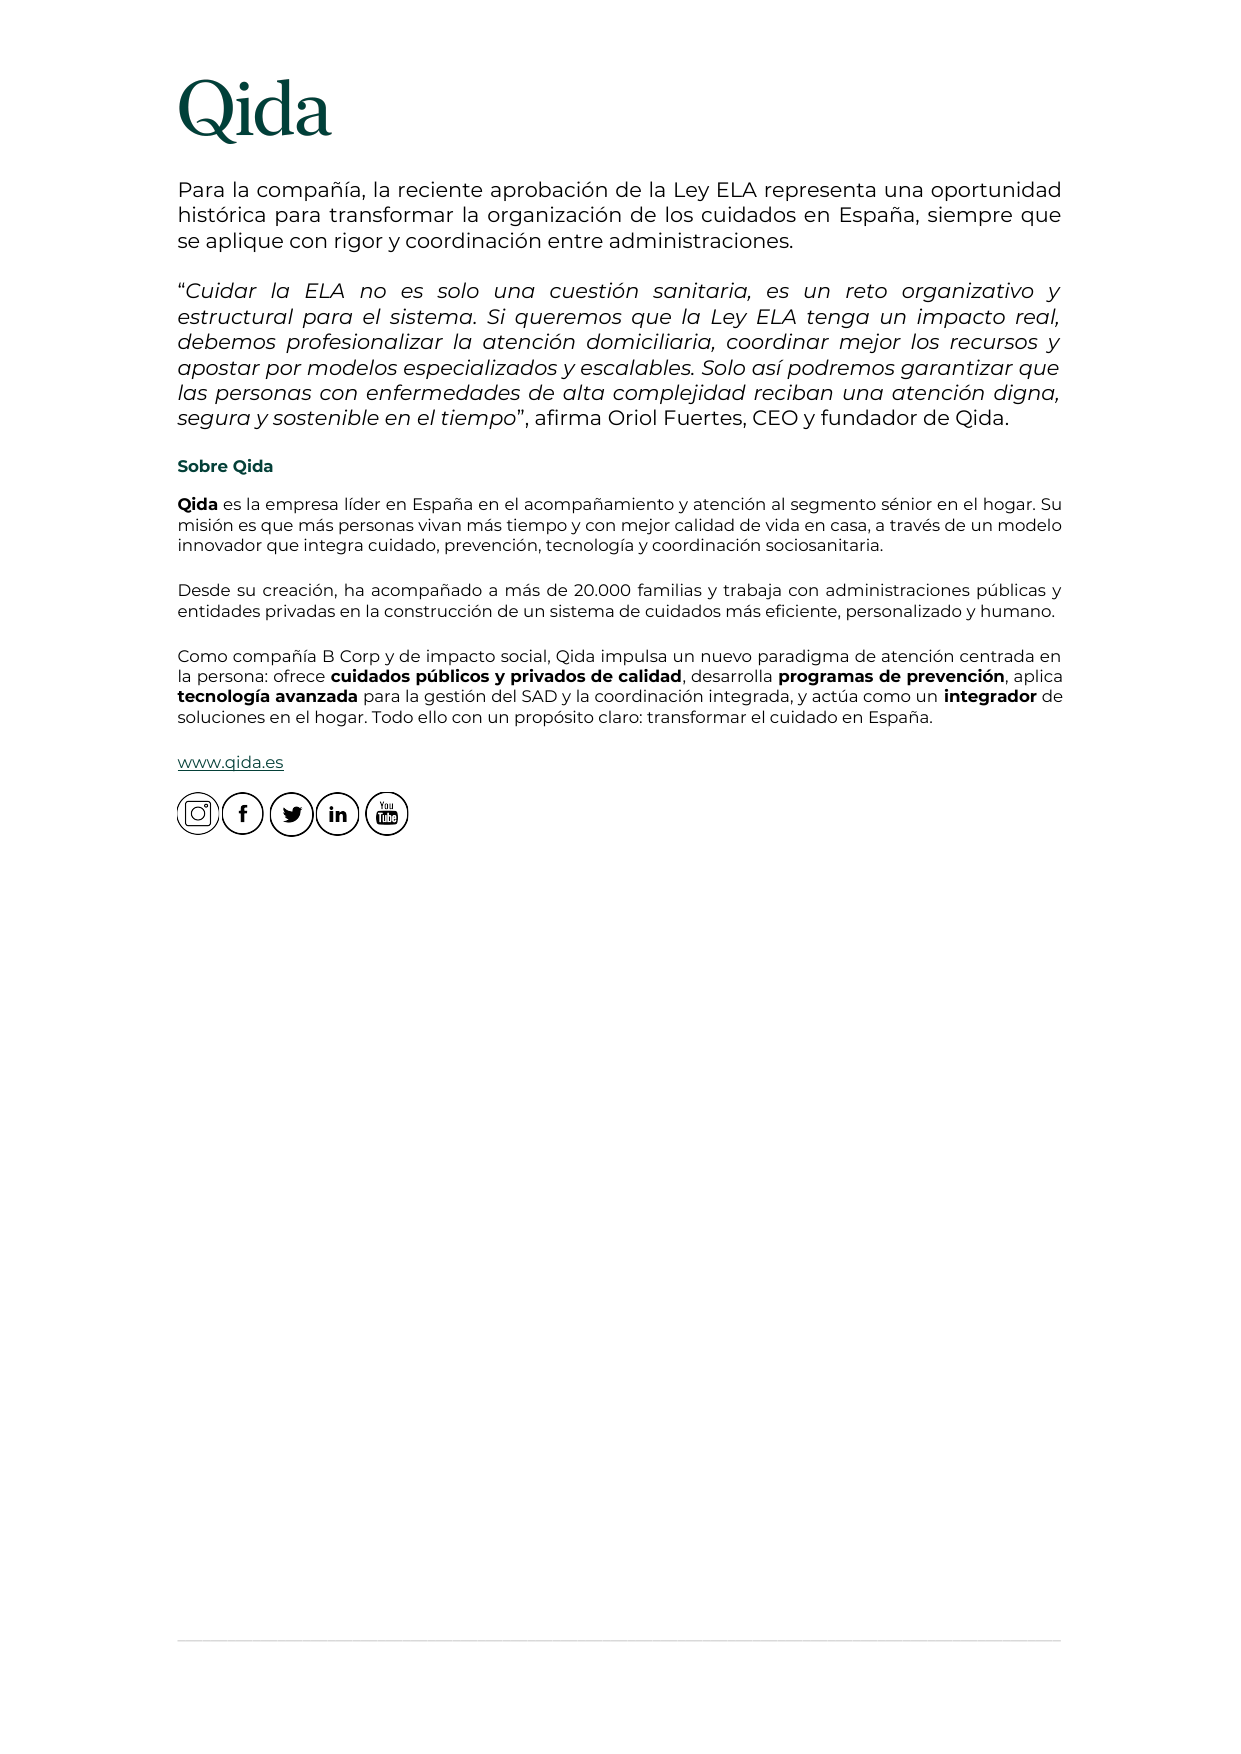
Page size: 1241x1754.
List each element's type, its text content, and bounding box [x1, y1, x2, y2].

text Qida es la empresa líder en España en el acompañamiento y atención al segmento sénior en el hogar. Su misión es que más personas vivan más tiempo y con mejor calidad de vida en casa, a través de un modelo innovador que integra cuidado, prevención, tecnología y coordinación sociosanitaria. [177, 494, 1063, 556]
text “Cuidar la ELA no es solo una cuestión sanitaria, es un reto organizativo y estructural para el sistema. Si queremos que la Ley ELA tenga un impacto real, debemos profesionalizar la atención domiciliaria, coordinar mejor los recursos y apostar por modelos especializados y escalables. Solo así podremos garantizar que las personas con enfermedades de alta complejidad reciban una atención digna, segura y sostenible en el tiempo”, afirma Oriol Fuertes, CEO y fundador de Qida. [177, 278, 1063, 431]
picture [177, 73, 334, 150]
picture [269, 792, 314, 837]
text Para la compañía, la reciente aprobación de la Ley ELA representa una oportunidad histórica para transformar la organización de los cuidados en España, siempre que se aplique con rigor y coordinación entre administraciones. [177, 177, 1063, 253]
text Como compañía B Corp y de impacto social, Qida impulsa un nuevo paradigma de atención centrada en la persona: ofrece cuidados públicos y privados de calidad, desarrolla programas de prevención, aplica tecnología avanzada para la gestión del SAD y la coordinación integrada, y actúa como un integrador de soluciones en el hogar. Todo ello con un propósito claro: transformar el cuidado en España. [177, 646, 1063, 727]
picture [315, 792, 360, 836]
picture [365, 792, 409, 836]
text www.qida.es [177, 752, 1063, 773]
text Desde su creación, ha acompañado a más de 20.000 familias y trabaja con administraciones públicas y entidades privadas en la construcción de un sistema de cuidados más eficiente, personalizado y humano. [177, 581, 1063, 621]
picture [222, 792, 264, 835]
text Sobre Qida [177, 456, 1063, 476]
picture [177, 792, 220, 835]
